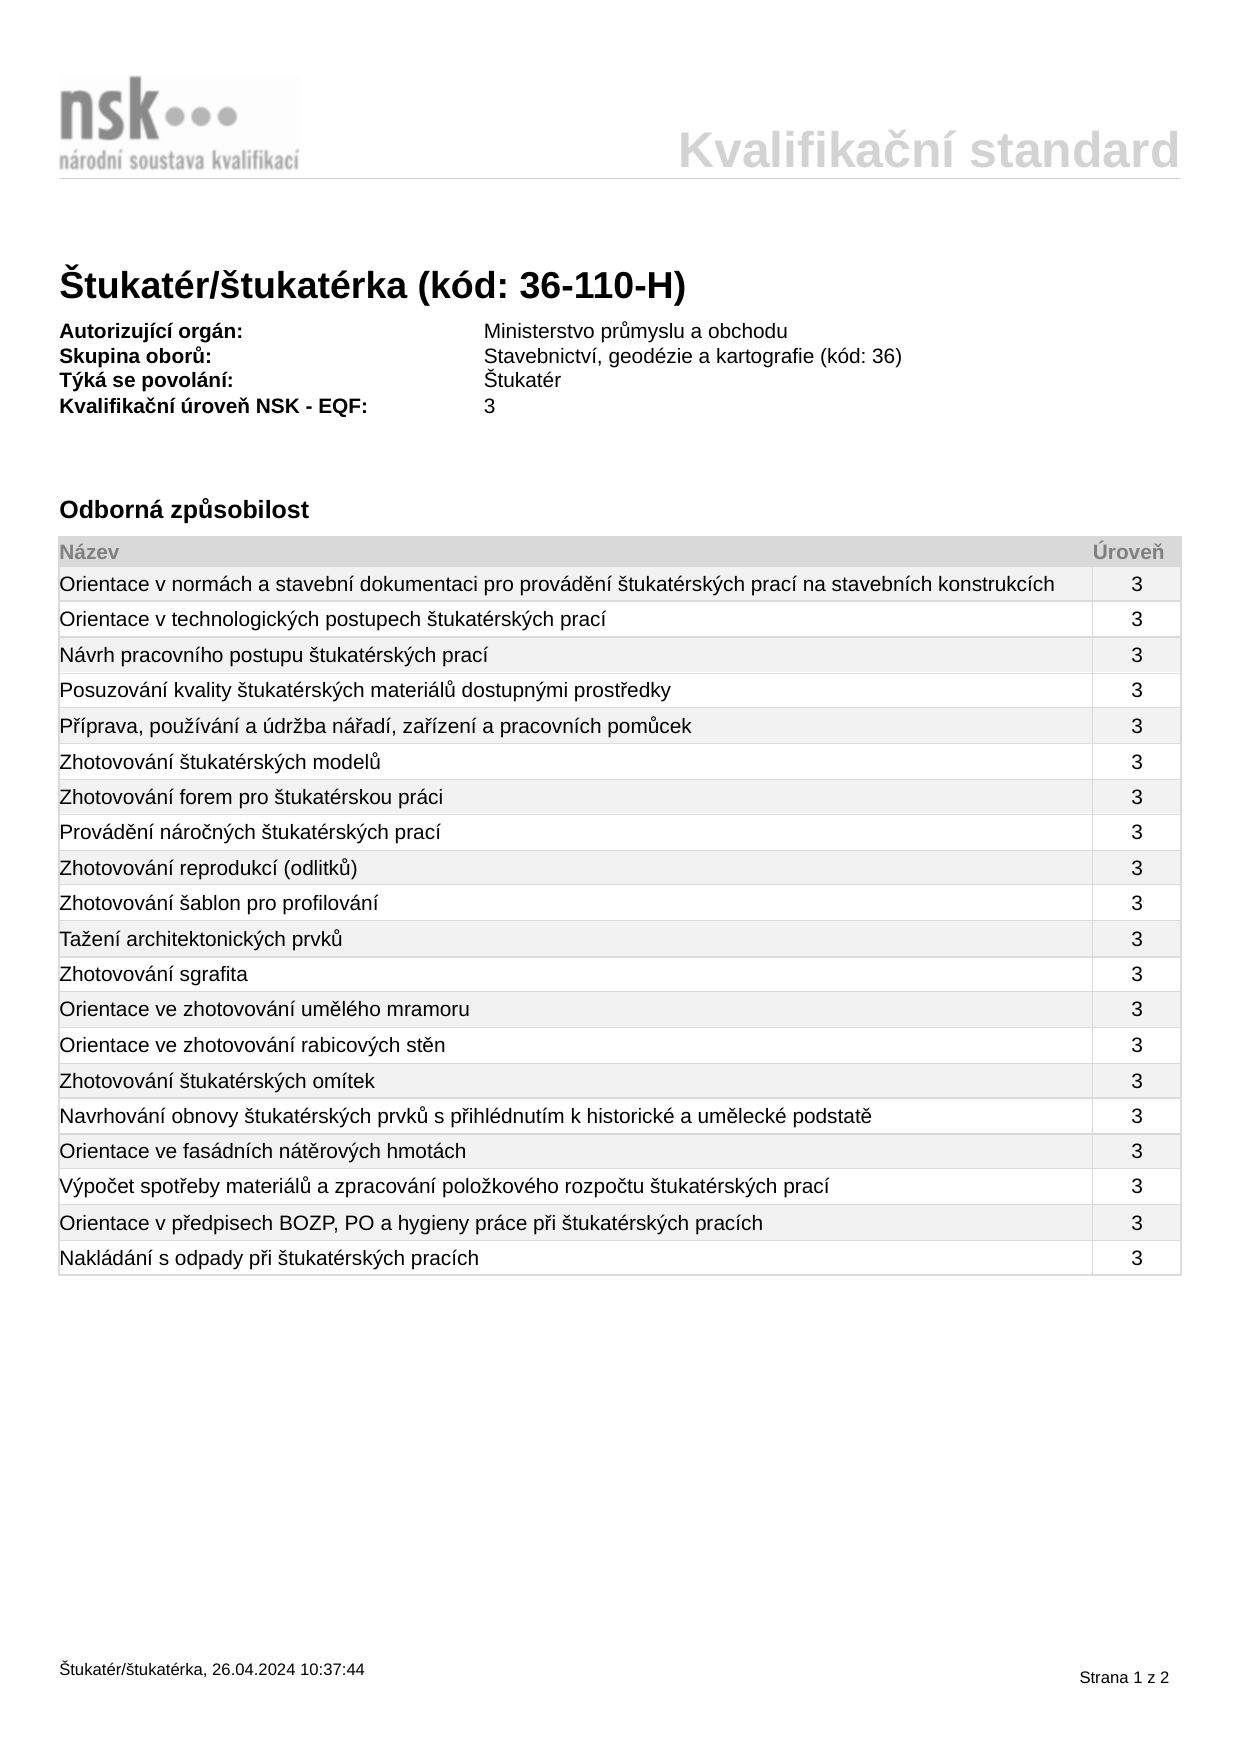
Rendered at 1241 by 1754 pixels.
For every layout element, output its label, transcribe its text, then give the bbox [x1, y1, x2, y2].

table_cell [862, 307, 1093, 319]
table_cell [59, 172, 483, 178]
table_cell Orientace ve zhotovování umělého mramoru [60, 992, 1092, 1027]
table_cell 3 [1093, 638, 1180, 672]
table_cell 3 [1093, 674, 1180, 707]
table_cell Orientace ve zhotovování rabicových stěn [60, 1028, 1092, 1063]
table_cell Posuzování kvality štukatérských materiálů dostupnými prostředky [60, 674, 1092, 707]
table_cell [1169, 418, 1181, 489]
table_cell Provádění náročných štukatérských prací [60, 815, 1092, 849]
table_cell 3 [1093, 958, 1180, 991]
table_cell [59, 179, 1181, 196]
table_cell [1093, 1276, 1169, 1468]
table_cell [620, 418, 626, 489]
table_cell Orientace ve fasádních nátěrových hmotách [60, 1135, 1092, 1168]
table_cell [862, 1468, 1093, 1660]
table_cell [59, 1468, 483, 1660]
table_cell [862, 1276, 1093, 1468]
table_cell 3 [1093, 1169, 1180, 1204]
table_cell 3 [1093, 567, 1180, 600]
table_cell Zhotovování forem pro štukatérskou práci [60, 780, 1092, 813]
table_cell Navrhování obnovy štukatérských prvků s přihlédnutím k historické a umělecké podstatě [60, 1099, 1092, 1133]
table_cell Orientace v předpisech BOZP, PO a hygieny práce při štukatérských pracích [60, 1205, 1092, 1240]
table_header [621, 59, 626, 172]
table_cell [626, 307, 862, 319]
table_cell Orientace v technologických postupech štukatérských prací [60, 602, 1092, 636]
table_cell 3 [1093, 1135, 1180, 1168]
table_cell [484, 196, 620, 224]
table_cell 3 [1093, 851, 1180, 884]
table_cell Skupina oborů: [59, 344, 483, 368]
table_cell [862, 418, 1093, 489]
table_cell 3 [1093, 815, 1180, 849]
table_cell [59, 1276, 483, 1468]
table_cell [1169, 1660, 1181, 1696]
table_cell [620, 1468, 626, 1660]
table_cell Návrh pracovního postupu štukatérských prací [60, 638, 1092, 672]
table_cell Týká se povolání: [59, 368, 483, 392]
table_cell [59, 418, 483, 489]
table_cell Tažení architektonických prvků [60, 921, 1092, 956]
table_cell Autorizující orgán: [59, 319, 483, 343]
table_cell Zhotovování reprodukcí (odlitků) [60, 851, 1092, 884]
table_cell Úroveň [1093, 537, 1180, 566]
table_cell Stavebnictví, geodézie a kartografie (kód: 36) [484, 344, 1181, 368]
table_cell 3 [1093, 1099, 1180, 1133]
table_cell [59, 524, 483, 536]
table_cell [59, 307, 483, 319]
table_cell Orientace v normách a stavební dokumentaci pro provádění štukatérských prací na stavebních konstrukcích [60, 567, 1092, 600]
table_cell Název [60, 537, 1092, 566]
table_cell 3 [1093, 992, 1180, 1027]
table_cell [626, 1276, 862, 1468]
table_cell 3 [1093, 1064, 1180, 1097]
table_cell Ministerstvo průmyslu a obchodu [484, 319, 1181, 344]
table_cell 3 [1093, 1241, 1180, 1274]
table_cell 3 [1093, 708, 1180, 743]
table_cell [484, 418, 620, 489]
table_cell Kvalifikační úroveň NSK - EQF: [59, 394, 483, 417]
table_cell [862, 524, 1093, 536]
table_cell [626, 196, 862, 224]
table_cell Štukatér/štukatérka, 26.04.2024 10:37:44 [59, 1660, 862, 1696]
table_cell [1093, 196, 1169, 224]
table_cell Zhotovování sgrafita [60, 958, 1092, 991]
table_cell 3 [1093, 602, 1180, 636]
table_cell [620, 1276, 626, 1468]
table_cell [620, 307, 626, 319]
table_cell [484, 172, 620, 178]
table_cell [620, 196, 626, 224]
table_cell 3 [1093, 885, 1180, 920]
table_cell [1169, 1468, 1181, 1660]
table_cell Štukatér/štukatérka (kód: 36-110-H) [59, 224, 1181, 307]
table_cell [626, 1468, 862, 1660]
table_cell 3 [1093, 921, 1180, 956]
table_cell Odborná způsobilost [59, 489, 1181, 524]
table_cell [1169, 196, 1181, 224]
table_cell Příprava, používání a údržba nářadí, zařízení a pracovních pomůcek [60, 708, 1092, 743]
table_cell [484, 307, 620, 319]
table_header Kvalifikační standard [626, 59, 1181, 178]
table_cell [484, 524, 620, 536]
table_cell [626, 524, 862, 536]
table_cell Strana 1 z 2 [862, 1660, 1169, 1696]
table_cell [1093, 307, 1169, 319]
table_cell [1093, 418, 1169, 489]
table_cell [620, 524, 626, 536]
table_cell [484, 1468, 620, 1660]
table_cell Zhotovování štukatérských modelů [60, 744, 1092, 779]
table_cell [59, 196, 483, 224]
table_cell Zhotovování šablon pro profilování [60, 885, 1092, 920]
table_cell Nakládání s odpady při štukatérských pracích [60, 1241, 1092, 1274]
table_cell [1169, 524, 1181, 536]
table_cell Štukatér [484, 368, 1181, 393]
table_cell [862, 196, 1093, 224]
table_cell [1093, 1468, 1169, 1660]
table_cell 3 [1093, 1205, 1180, 1240]
table_cell [1169, 1276, 1181, 1468]
picture [58, 59, 621, 172]
table_cell 3 [1093, 1028, 1180, 1063]
table_cell [1093, 524, 1169, 536]
table_cell [1169, 307, 1181, 319]
table_cell [626, 418, 862, 489]
table_cell Zhotovování štukatérských omítek [60, 1064, 1092, 1097]
table_cell [484, 1276, 620, 1468]
table_cell 3 [484, 394, 1181, 417]
table_cell 3 [1093, 780, 1180, 813]
table_cell Výpočet spotřeby materiálů a zpracování položkového rozpočtu štukatérských prací [60, 1169, 1092, 1204]
table_cell 3 [1093, 744, 1180, 779]
